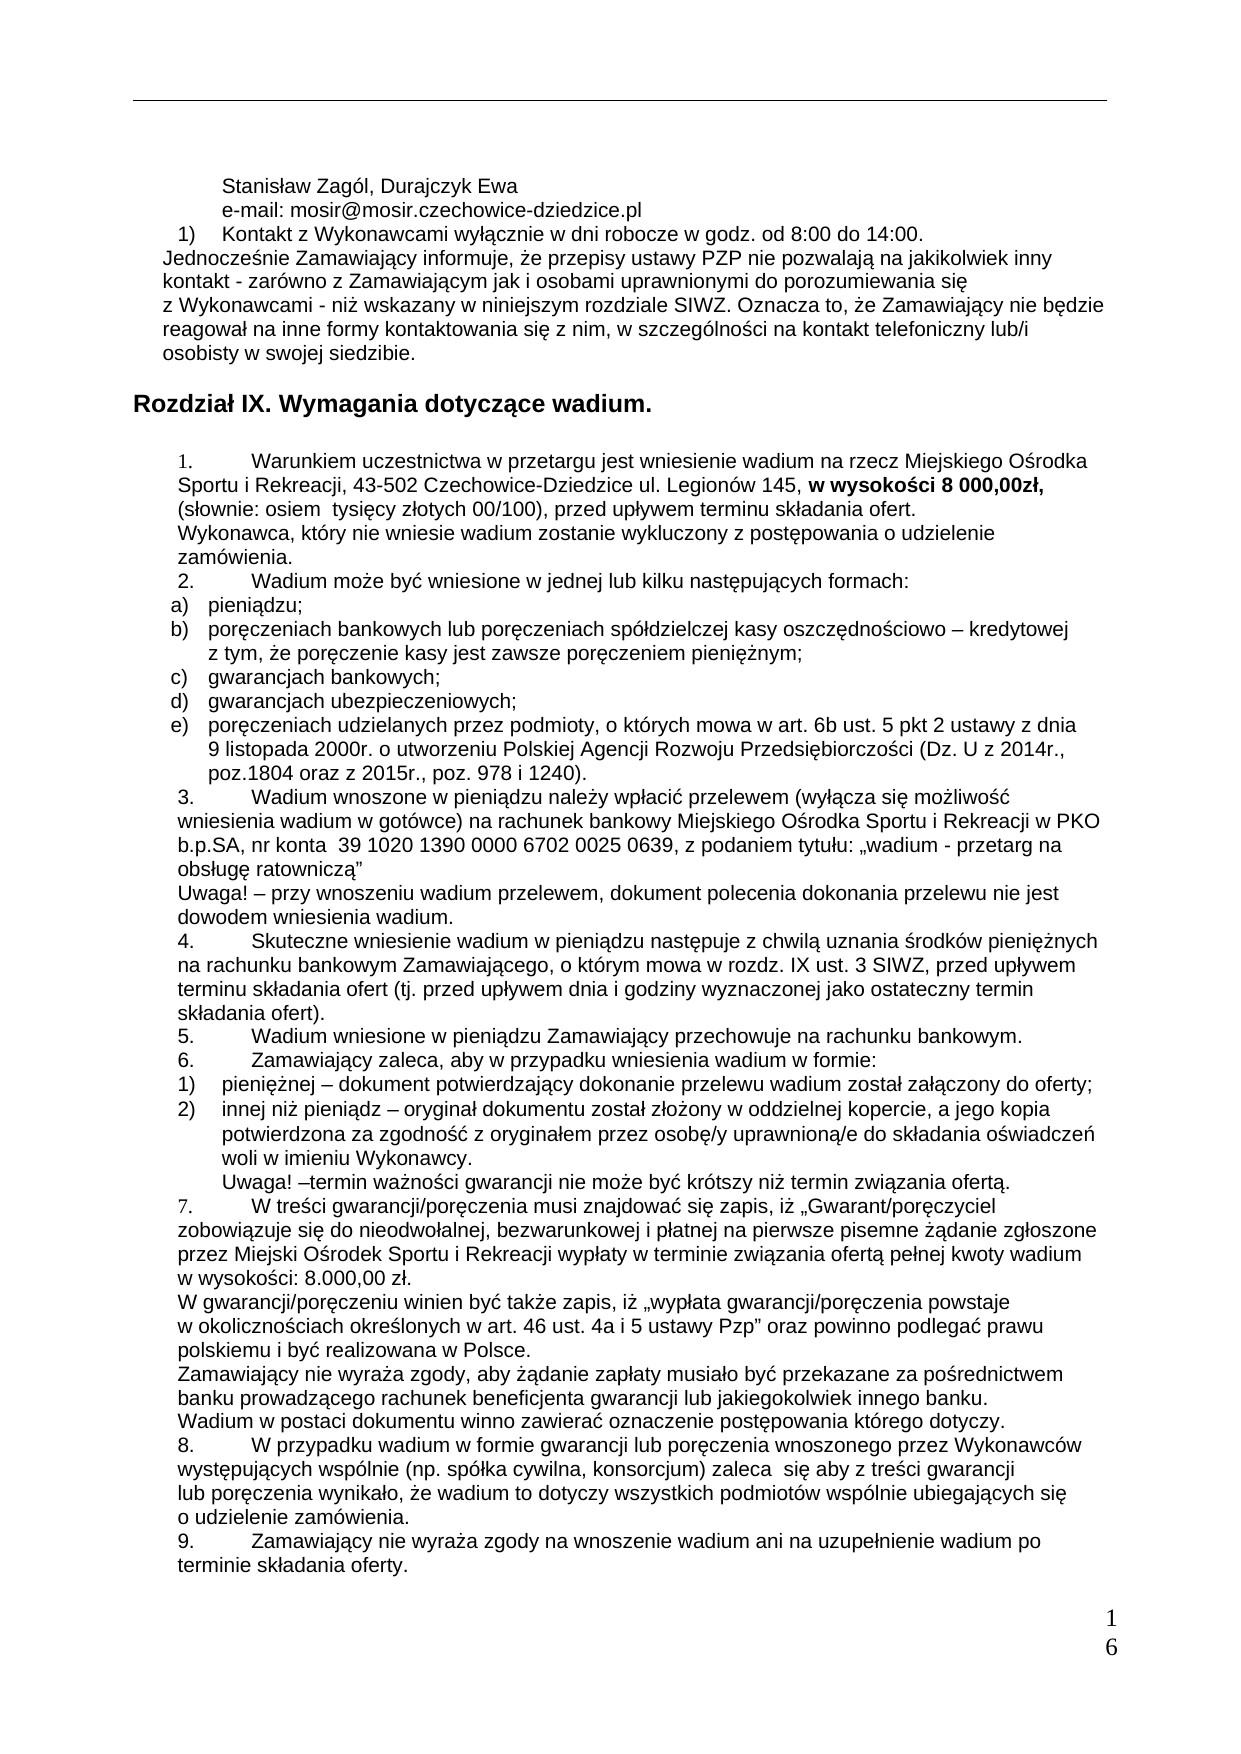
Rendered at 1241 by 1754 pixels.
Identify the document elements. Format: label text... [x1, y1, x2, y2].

list Wadium wnoszone w pieniądzu należy wpłacić przelewem (wyłącza się możliwość wniesienia wadium w gotówce) na rachunek bankowy Miejskiego Ośrodka Sportu i Rekreacji w PKO b.p.SA, nr konta 39 1020 1390 0000 6702 0025 0639, z podaniem tytułu: „wadium - przetarg na obsługę ratowniczą” [177, 785, 1107, 881]
list Skuteczne wniesienie wadium w pieniądzu następuje z chwilą uznania środków pieniężnych na rachunku bankowym Zamawiającego, o którym mowa w rozdz. IX ust. 3 SIWZ, przed upływem terminu składania ofert (tj. przed upływem dnia i godziny wyznaczonej jako ostateczny termin składania ofert). [177, 928, 1107, 1024]
list Zamawiający zaleca, aby w przypadku wniesienia wadium w formie: [177, 1048, 1107, 1072]
list Warunkiem uczestnictwa w przetargu jest wniesienie wadium na rzecz Miejskiego Ośrodka Sportu i Rekreacji, 43-502 Czechowice-Dziedzice ul. Legionów 145, w wysokości 8 000,00zł, (słownie: osiem tysięcy złotych 00/100), przed upływem terminu składania ofert. [177, 449, 1107, 521]
list gwarancjach bankowych; [170, 665, 1107, 689]
list poręczeniach udzielanych przez podmioty, o których mowa w art. 6b ust. 5 pkt 2 ustawy z dnia 9 listopada 2000r. o utworzeniu Polskiej Agencji Rozwoju Przedsiębiorczości (Dz. U z 2014r., poz.1804 oraz z 2015r., poz. 978 i 1240). [170, 713, 1107, 785]
text Wadium w postaci dokumentu winno zawierać oznaczenie postępowania którego dotyczy. [177, 1409, 1107, 1433]
list poręczeniach bankowych lub poręczeniach spółdzielczej kasy oszczędnościowo – kredytowej z tym, że poręczenie kasy jest zawsze poręczeniem pieniężnym; [170, 617, 1107, 665]
list Kontakt z Wykonawcami wyłącznie w dni robocze w godz. od 8:00 do 14:00. [177, 221, 1107, 245]
list W przypadku wadium w formie gwarancji lub poręczenia wnoszonego przez Wykonawców występujących wspólnie (np. spółka cywilna, konsorcjum) zaleca się aby z treści gwarancji lub poręczenia wynikało, że wadium to dotyczy wszystkich podmiotów wspólnie ubiegających się o udzielenie zamówienia. [177, 1433, 1107, 1529]
text Stanisław Zagól, Durajczyk Ewa [133, 173, 1107, 197]
text Uwaga! – przy wnoszeniu wadium przelewem, dokument polecenia dokonania przelewu nie jest dowodem wniesienia wadium. [177, 881, 1107, 928]
list Wadium może być wniesione w jednej lub kilku następujących formach: [177, 569, 1107, 593]
text W gwarancji/poręczeniu winien być także zapis, iż „wypłata gwarancji/poręczenia powstaje w okolicznościach określonych w art. 46 ust. 4a i 5 ustawy Pzp” oraz powinno podlegać prawu polskiemu i być realizowana w Polsce. [177, 1289, 1107, 1361]
text Rozdział IX. Wymagania dotyczące wadium. [133, 389, 1107, 418]
list pieniężnej – dokument potwierdzający dokonanie przelewu wadium został załączony do oferty; [177, 1072, 1107, 1096]
list Zamawiający nie wyraża zgody na wnoszenie wadium ani na uzupełnienie wadium po terminie składania oferty. [177, 1529, 1107, 1577]
text Zamawiający nie wyraża zgody, aby żądanie zapłaty musiało być przekazane za pośrednictwem banku prowadzącego rachunek beneficjenta gwarancji lub jakiegokolwiek innego banku. [177, 1361, 1107, 1409]
list innej niż pieniądz – oryginał dokumentu został złożony w oddzielnej kopercie, a jego kopia potwierdzona za zgodność z oryginałem przez osobę/y uprawnioną/e do składania oświadczeń woli w imieniu Wykonawcy. [177, 1096, 1107, 1169]
text Jednocześnie Zamawiający informuje, że przepisy ustawy PZP nie pozwalają na jakikolwiek inny kontakt - zarówno z Zamawiającym jak i osobami uprawnionymi do porozumiewania się z Wykonawcami - niż wskazany w niniejszym rozdziale SIWZ. Oznacza to, że Zamawiający nie będzie reagował na inne formy kontaktowania się z nim, w szczególności na kontakt telefoniczny lub/i osobisty w swojej siedzibie. [162, 245, 1107, 365]
text Uwaga! –termin ważności gwarancji nie może być krótszy niż termin związania ofertą. [222, 1169, 1107, 1193]
text Wykonawca, który nie wniesie wadium zostanie wykluczony z postępowania o udzielenie zamówienia. [177, 521, 1107, 569]
list Wadium wniesione w pieniądzu Zamawiający przechowuje na rachunku bankowym. [177, 1024, 1107, 1048]
text e-mail: mosir@mosir.czechowice-dziedzice.pl [222, 197, 1107, 221]
list gwarancjach ubezpieczeniowych; [170, 689, 1107, 713]
list pieniądzu; [170, 593, 1107, 617]
list W treści gwarancji/poręczenia musi znajdować się zapis, iż „Gwarant/poręczyciel zobowiązuje się do nieodwołalnej, bezwarunkowej i płatnej na pierwsze pisemne żądanie zgłoszone przez Miejski Ośrodek Sportu i Rekreacji wypłaty w terminie związania ofertą pełnej kwoty wadium w wysokości: 8.000,00 zł. [177, 1193, 1107, 1289]
